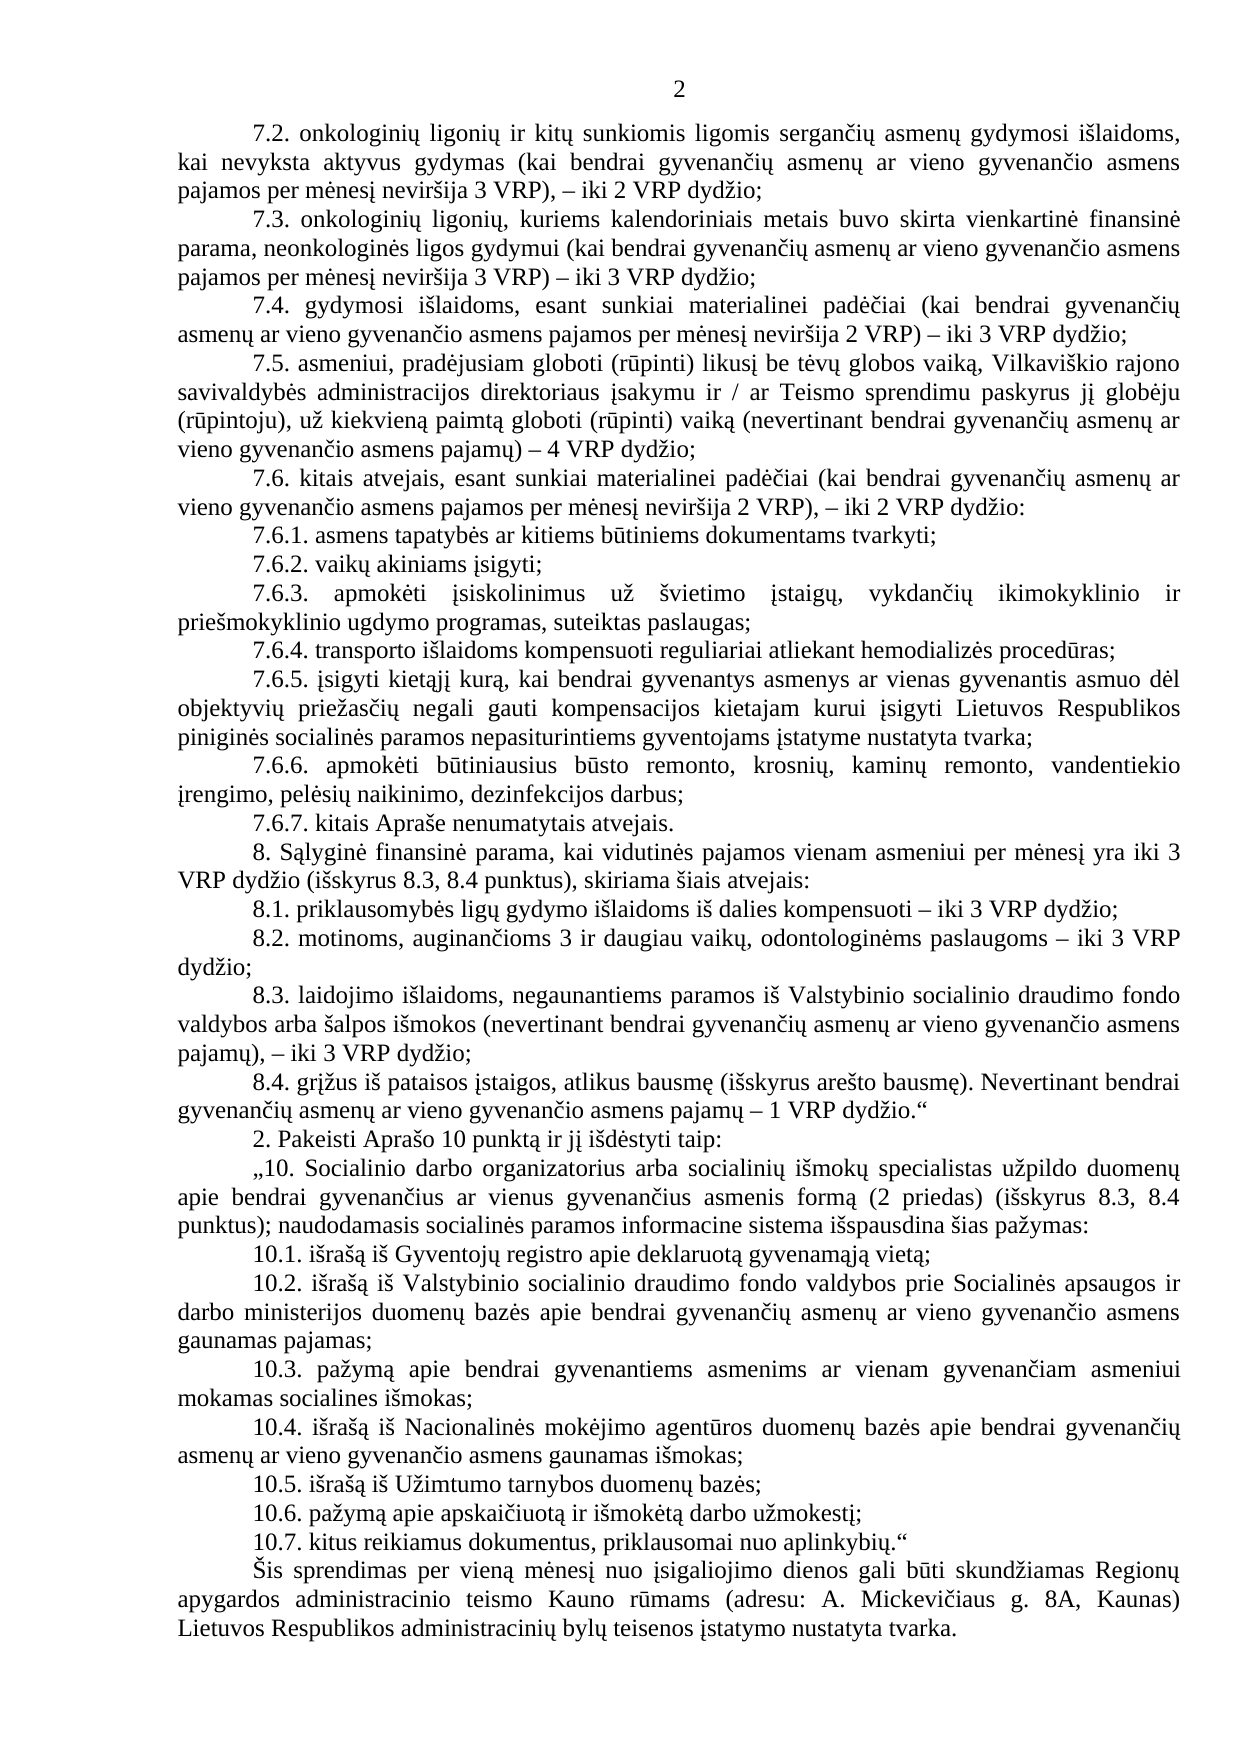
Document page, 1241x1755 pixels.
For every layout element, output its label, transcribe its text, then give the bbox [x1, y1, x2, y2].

text 8.4. grįžus iš pataisos įstaigos, atlikus bausmę (išskyrus arešto bausmę). Nevertinant bendrai gyvenančių asmenų ar vieno gyvenančio asmens pajamų – 1 VRP dydžio.“ [177, 1067, 1181, 1124]
text 7.6.3. apmokėti įsiskolinimus už švietimo įstaigų, vykdančių ikimokyklinio ir priešmokyklinio ugdymo programas, suteiktas paslaugas; [177, 578, 1181, 636]
text 10.7. kitus reikiamus dokumentus, priklausomai nuo aplinkybių.“ [177, 1527, 1181, 1556]
text „10. Socialinio darbo organizatorius arba socialinių išmokų specialistas užpildo duomenų apie bendrai gyvenančius ar vienus gyvenančius asmenis formą (2 priedas) (išskyrus 8.3, 8.4 punktus); naudodamasis socialinės paramos informacine sistema išspausdina šias pažymas: [177, 1153, 1181, 1239]
text 10.1. išrašą iš Gyventojų registro apie deklaruotą gyvenamąją vietą; [177, 1239, 1181, 1268]
text 2. Pakeisti Aprašo 10 punktą ir jį išdėstyti taip: [177, 1124, 1181, 1153]
text Šis sprendimas per vieną mėnesį nuo įsigaliojimo dienos gali būti skundžiamas Regionų apygardos administracinio teismo Kauno rūmams (adresu: A. Mickevičiaus g. 8A, Kaunas) Lietuvos Respublikos administracinių bylų teisenos įstatymo nustatyta tvarka. [177, 1556, 1181, 1642]
text 7.6.7. kitais Apraše nenumatytais atvejais. [177, 808, 1181, 837]
text 7.6.1. asmens tapatybės ar kitiems būtiniems dokumentams tvarkyti; [177, 521, 1181, 549]
text 7.6.2. vaikų akiniams įsigyti; [177, 549, 1181, 578]
text 7.6. kitais atvejais, esant sunkiai materialinei padėčiai (kai bendrai gyvenančių asmenų ar vieno gyvenančio asmens pajamos per mėnesį neviršija 2 VRP), – iki 2 VRP dydžio: [177, 463, 1181, 521]
text 10.2. išrašą iš Valstybinio socialinio draudimo fondo valdybos prie Socialinės apsaugos ir darbo ministerijos duomenų bazės apie bendrai gyvenančių asmenų ar vieno gyvenančio asmens gaunamas pajamas; [177, 1268, 1181, 1354]
text 7.6.4. transporto išlaidoms kompensuoti reguliariai atliekant hemodializės procedūras; [177, 636, 1181, 664]
text 7.3. onkologinių ligonių, kuriems kalendoriniais metais buvo skirta vienkartinė finansinė parama, neonkologinės ligos gydymui (kai bendrai gyvenančių asmenų ar vieno gyvenančio asmens pajamos per mėnesį neviršija 3 VRP) – iki 3 VRP dydžio; [177, 204, 1181, 291]
text 10.3. pažymą apie bendrai gyvenantiems asmenims ar vienam gyvenančiam asmeniui mokamas socialines išmokas; [177, 1354, 1181, 1412]
text 7.6.5. įsigyti kietąjį kurą, kai bendrai gyvenantys asmenys ar vienas gyvenantis asmuo dėl objektyvių priežasčių negali gauti kompensacijos kietajam kurui įsigyti Lietuvos Respublikos piniginės socialinės paramos nepasiturintiems gyventojams įstatyme nustatyta tvarka; [177, 664, 1181, 751]
text 8.1. priklausomybės ligų gydymo išlaidoms iš dalies kompensuoti – iki 3 VRP dydžio; [177, 894, 1181, 923]
text 7.5. asmeniui, pradėjusiam globoti (rūpinti) likusį be tėvų globos vaiką, Vilkaviškio rajono savivaldybės administracijos direktoriaus įsakymu ir / ar Teismo sprendimu paskyrus jį globėju (rūpintoju), už kiekvieną paimtą globoti (rūpinti) vaiką (nevertinant bendrai gyvenančių asmenų ar vieno gyvenančio asmens pajamų) – 4 VRP dydžio; [177, 348, 1181, 463]
text 7.2. onkologinių ligonių ir kitų sunkiomis ligomis sergančių asmenų gydymosi išlaidoms, kai nevyksta aktyvus gydymas (kai bendrai gyvenančių asmenų ar vieno gyvenančio asmens pajamos per mėnesį neviršija 3 VRP), – iki 2 VRP dydžio; [177, 118, 1181, 204]
text 10.4. išrašą iš Nacionalinės mokėjimo agentūros duomenų bazės apie bendrai gyvenančių asmenų ar vieno gyvenančio asmens gaunamas išmokas; [177, 1412, 1181, 1469]
text 10.6. pažymą apie apskaičiuotą ir išmokėtą darbo užmokestį; [177, 1498, 1181, 1527]
text 7.6.6. apmokėti būtiniausius būsto remonto, krosnių, kaminų remonto, vandentiekio įrengimo, pelėsių naikinimo, dezinfekcijos darbus; [177, 751, 1181, 808]
text 10.5. išrašą iš Užimtumo tarnybos duomenų bazės; [177, 1469, 1181, 1498]
text 8.3. laidojimo išlaidoms, negaunantiems paramos iš Valstybinio socialinio draudimo fondo valdybos arba šalpos išmokos (nevertinant bendrai gyvenančių asmenų ar vieno gyvenančio asmens pajamų), – iki 3 VRP dydžio; [177, 981, 1181, 1067]
text 8. Sąlyginė finansinė parama, kai vidutinės pajamos vienam asmeniui per mėnesį yra iki 3 VRP dydžio (išskyrus 8.3, 8.4 punktus), skiriama šiais atvejais: [177, 837, 1181, 894]
text 8.2. motinoms, auginančioms 3 ir daugiau vaikų, odontologinėms paslaugoms – iki 3 VRP dydžio; [177, 923, 1181, 981]
text 7.4. gydymosi išlaidoms, esant sunkiai materialinei padėčiai (kai bendrai gyvenančių asmenų ar vieno gyvenančio asmens pajamos per mėnesį neviršija 2 VRP) – iki 3 VRP dydžio; [177, 291, 1181, 348]
